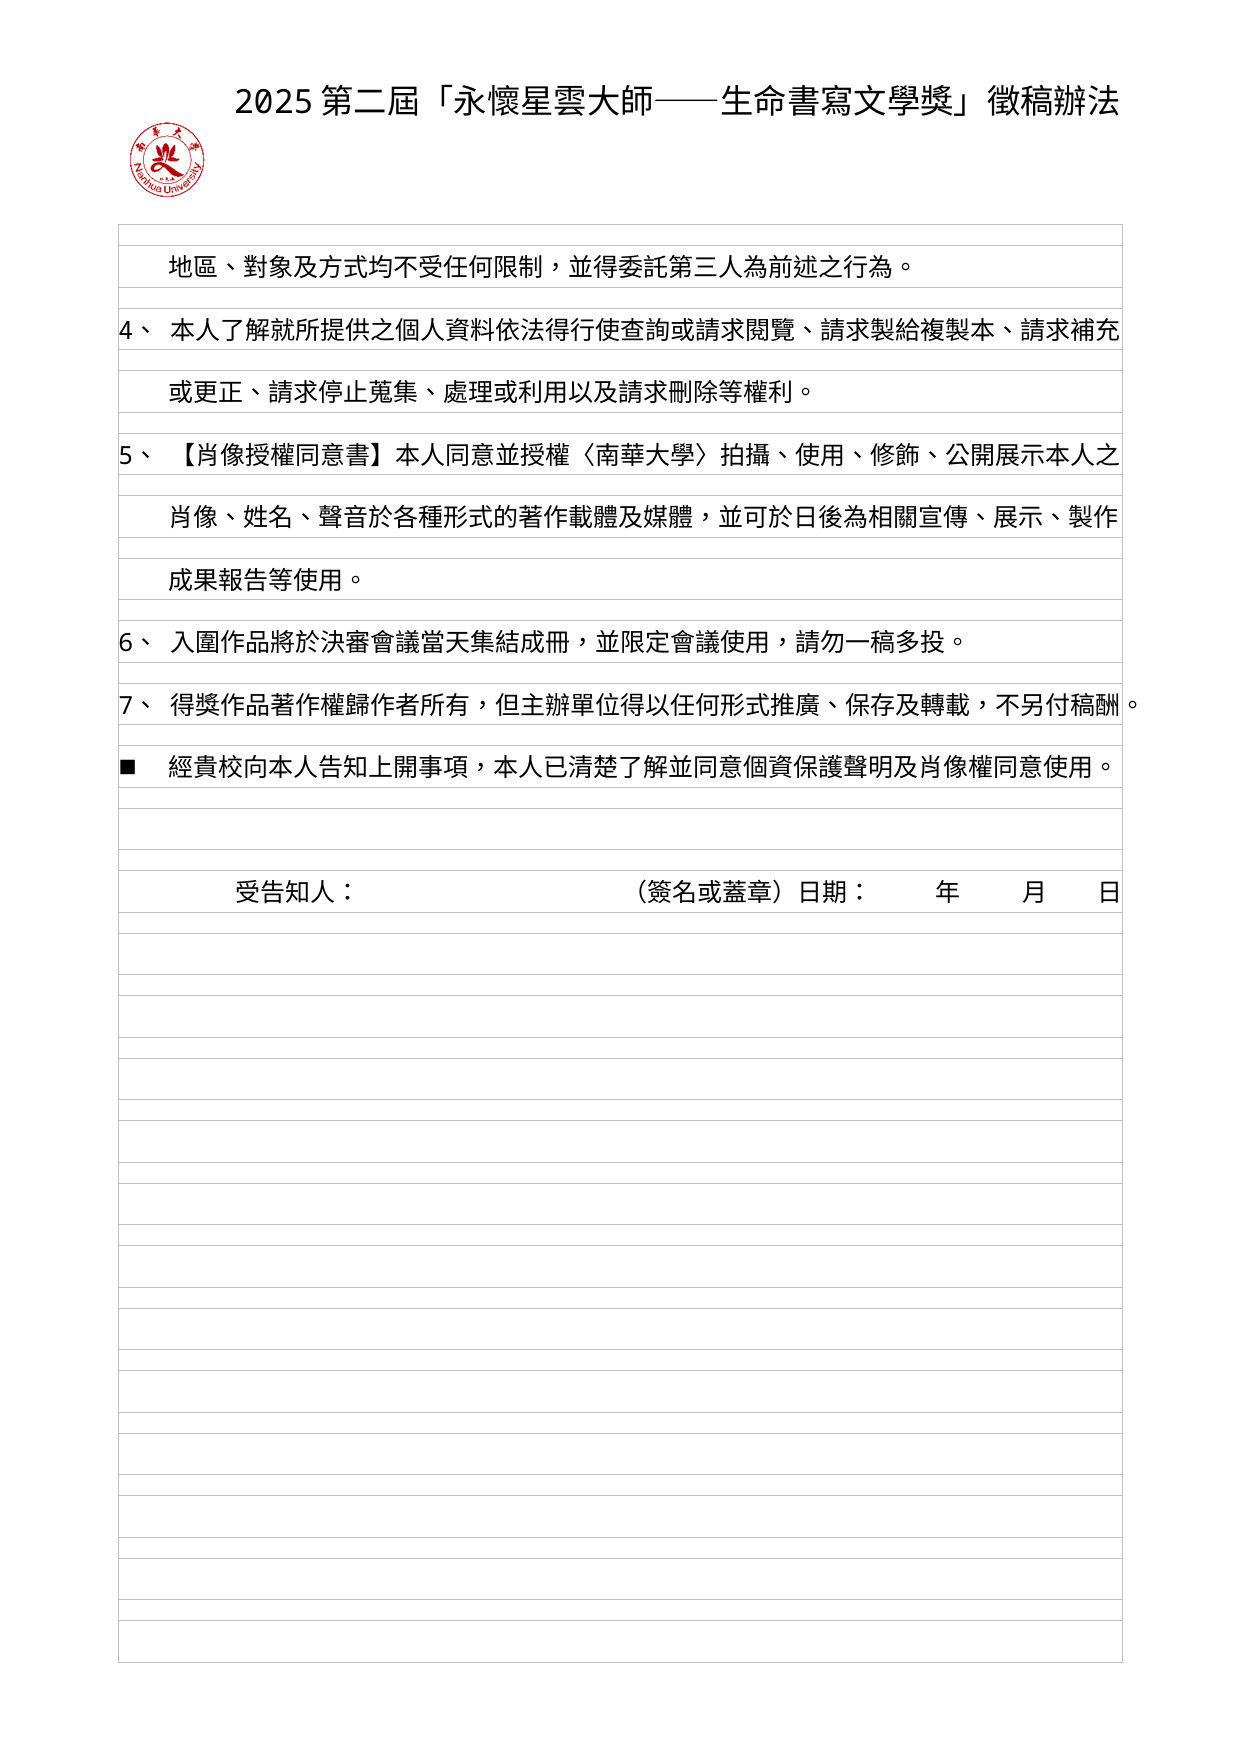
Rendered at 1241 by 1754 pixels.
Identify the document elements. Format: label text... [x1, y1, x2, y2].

text [119, 850, 1122, 870]
list 肖像、姓名、聲音於各種形式的著作載體及媒體，並可於日後為相關宣傳、展示、製作 [119, 496, 1122, 537]
text [119, 809, 1122, 849]
list [119, 600, 1122, 620]
list 得獎作品著作權歸作者所有，但主辦單位得以任何形式推廣、保存及轉載，不另付稿酬。 [119, 684, 1122, 724]
list [119, 350, 1122, 370]
list 本人了解就所提供之個人資料依法得行使查詢或請求閱覽、請求製給複製本、請求補充 [119, 309, 1122, 349]
list [119, 225, 1122, 245]
list 成果報告等使用。 [119, 559, 1122, 599]
list 得獎作品著作權歸作者所有，但主辦單位得以任何形式推廣、保存及轉載，不另付稿酬。 [119, 663, 1122, 683]
list 入圍作品將於決審會議當天集結成冊，並限定會議使用，請勿一稿多投。 [119, 621, 1122, 662]
list [119, 475, 1122, 495]
list [119, 288, 1122, 308]
text [119, 788, 1122, 808]
list 或更正、請求停止蒐集、處理或利用以及請求刪除等權利。 [119, 371, 1122, 412]
list 經貴校向本人告知上開事項，本人已清楚了解並同意個資保護聲明及肖像權同意使用。 [119, 746, 1122, 787]
list 【肖像授權同意書】本人同意並授權〈南華大學〉拍攝、使用、修飾、公開展示本人之 [119, 434, 1122, 474]
picture [120, 113, 214, 207]
list 地區、對象及方式均不受任何限制，並得委託第三人為前述之行為。 [119, 246, 1122, 287]
text 受告知人： （簽名或蓋章）日期： 年 月 日 [119, 871, 1122, 912]
list [119, 725, 1122, 745]
list [119, 538, 1122, 558]
list [119, 413, 1122, 433]
